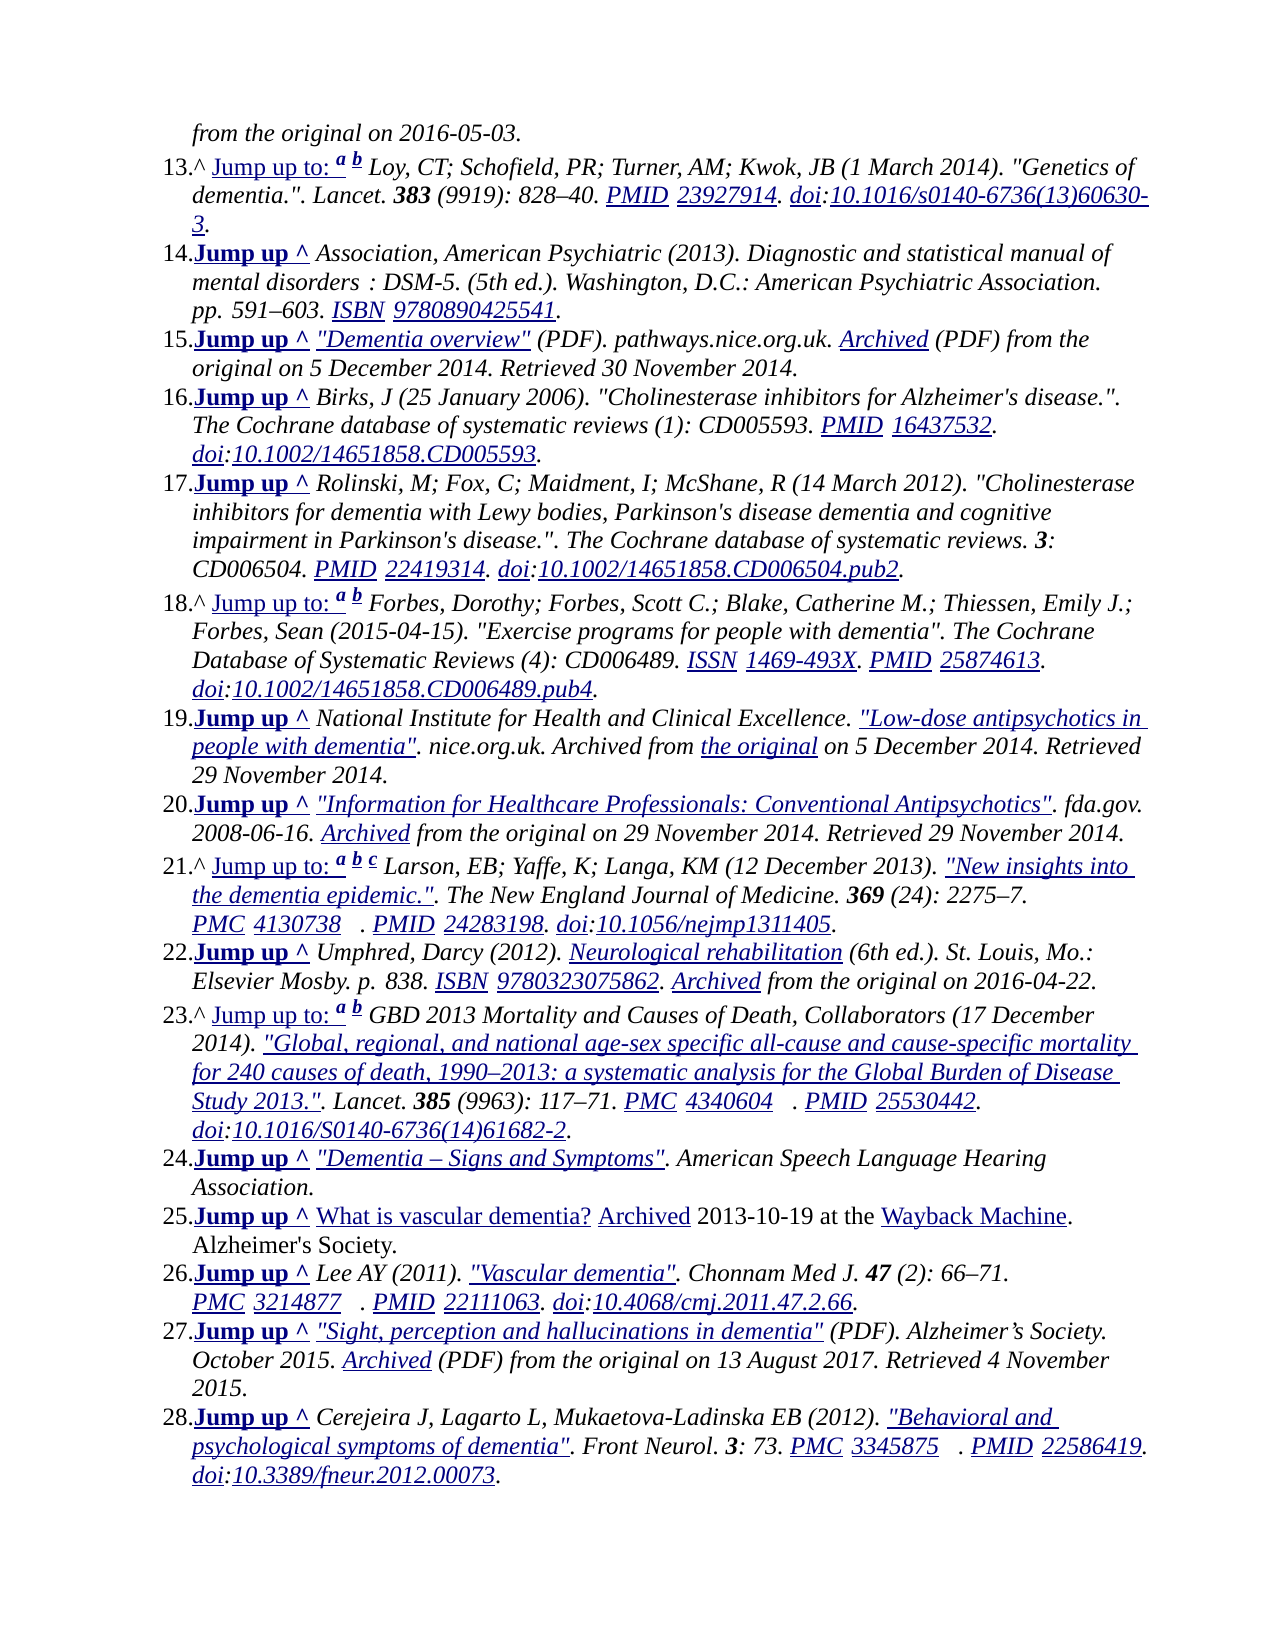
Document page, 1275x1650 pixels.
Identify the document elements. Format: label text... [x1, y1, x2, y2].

list ^ Jump up to: a b Forbes, Dorothy; Forbes, Scott C.; Blake, Catherine M.; Thiessen, Emily J.; Forbes, Sean (2015-04-15). "Exercise programs for people with dementia". The Cochrane Database of Systematic Reviews (4): CD006489. ISSN 1469-493X. PMID 25874613. doi:10.1002/14651858.CD006489.pub4. [162, 583, 1157, 703]
list ^ Jump up to: a b GBD 2013 Mortality and Causes of Death, Collaborators (17 December 2014). "Global, regional, and national age-sex specific all-cause and cause-specific mortality for 240 causes of death, 1990–2013: a systematic analysis for the Global Burden of Disease Study 2013.". Lancet. 385 (9963): 117–71. PMC 4340604 . PMID 25530442. doi:10.1016/S0140-6736(14)61682-2. [162, 995, 1157, 1143]
list Jump up ^ "Sight, perception and hallucinations in dementia" (PDF). Alzheimer’s Society. October 2015. Archived (PDF) from the original on 13 August 2017. Retrieved 4 November 2015. [162, 1316, 1157, 1402]
list Jump up ^ "Dementia overview" (PDF). pathways.nice.org.uk. Archived (PDF) from the original on 5 December 2014. Retrieved 30 November 2014. [162, 324, 1157, 382]
list Jump up ^ Lee AY (2011). "Vascular dementia". Chonnam Med J. 47 (2): 66–71. PMC 3214877 . PMID 22111063. doi:10.4068/cmj.2011.47.2.66. [162, 1258, 1157, 1316]
list ^ Jump up to: a b c Larson, EB; Yaffe, K; Langa, KM (12 December 2013). "New insights into the dementia epidemic.". The New England Journal of Medicine. 369 (24): 2275–7. PMC 4130738 . PMID 24283198. doi:10.1056/nejmp1311405. [162, 846, 1157, 937]
list Jump up ^ Cerejeira J, Lagarto L, Mukaetova-Ladinska EB (2012). "Behavioral and psychological symptoms of dementia". Front Neurol. 3: 73. PMC 3345875 . PMID 22586419. doi:10.3389/fneur.2012.00073. [162, 1402, 1157, 1488]
list from the original on 2016-05-03. [162, 118, 1157, 147]
list Jump up ^ "Dementia – Signs and Symptoms". American Speech Language Hearing Association. [162, 1143, 1157, 1201]
list Jump up ^ National Institute for Health and Clinical Excellence. "Low-dose antipsychotics in people with dementia". nice.org.uk. Archived from the original on 5 December 2014. Retrieved 29 November 2014. [162, 703, 1157, 789]
list Jump up ^ What is vascular dementia? Archived 2013-10-19 at the Wayback Machine. Alzheimer's Society. [162, 1201, 1157, 1258]
list Jump up ^ Umphred, Darcy (2012). Neurological rehabilitation (6th ed.). St. Louis, Mo.: Elsevier Mosby. p. 838. ISBN 9780323075862. Archived from the original on 2016-04-22. [162, 937, 1157, 995]
list Jump up ^ Association, American Psychiatric (2013). Diagnostic and statistical manual of mental disorders : DSM-5. (5th ed.). Washington, D.C.: American Psychiatric Association. pp. 591–603. ISBN 9780890425541. [162, 238, 1157, 324]
list Jump up ^ Rolinski, M; Fox, C; Maidment, I; McShane, R (14 March 2012). "Cholinesterase inhibitors for dementia with Lewy bodies, Parkinson's disease dementia and cognitive impairment in Parkinson's disease.". The Cochrane database of systematic reviews. 3: CD006504. PMID 22419314. doi:10.1002/14651858.CD006504.pub2. [162, 468, 1157, 583]
list ^ Jump up to: a b Loy, CT; Schofield, PR; Turner, AM; Kwok, JB (1 March 2014). "Genetics of dementia.". Lancet. 383 (9919): 828–40. PMID 23927914. doi:10.1016/s0140-6736(13)60630-3. [162, 147, 1157, 238]
list Jump up ^ "Information for Healthcare Professionals: Conventional Antipsychotics". fda.gov. 2008-06-16. Archived from the original on 29 November 2014. Retrieved 29 November 2014. [162, 789, 1157, 846]
list Jump up ^ Birks, J (25 January 2006). "Cholinesterase inhibitors for Alzheimer's disease.". The Cochrane database of systematic reviews (1): CD005593. PMID 16437532. doi:10.1002/14651858.CD005593. [162, 382, 1157, 468]
